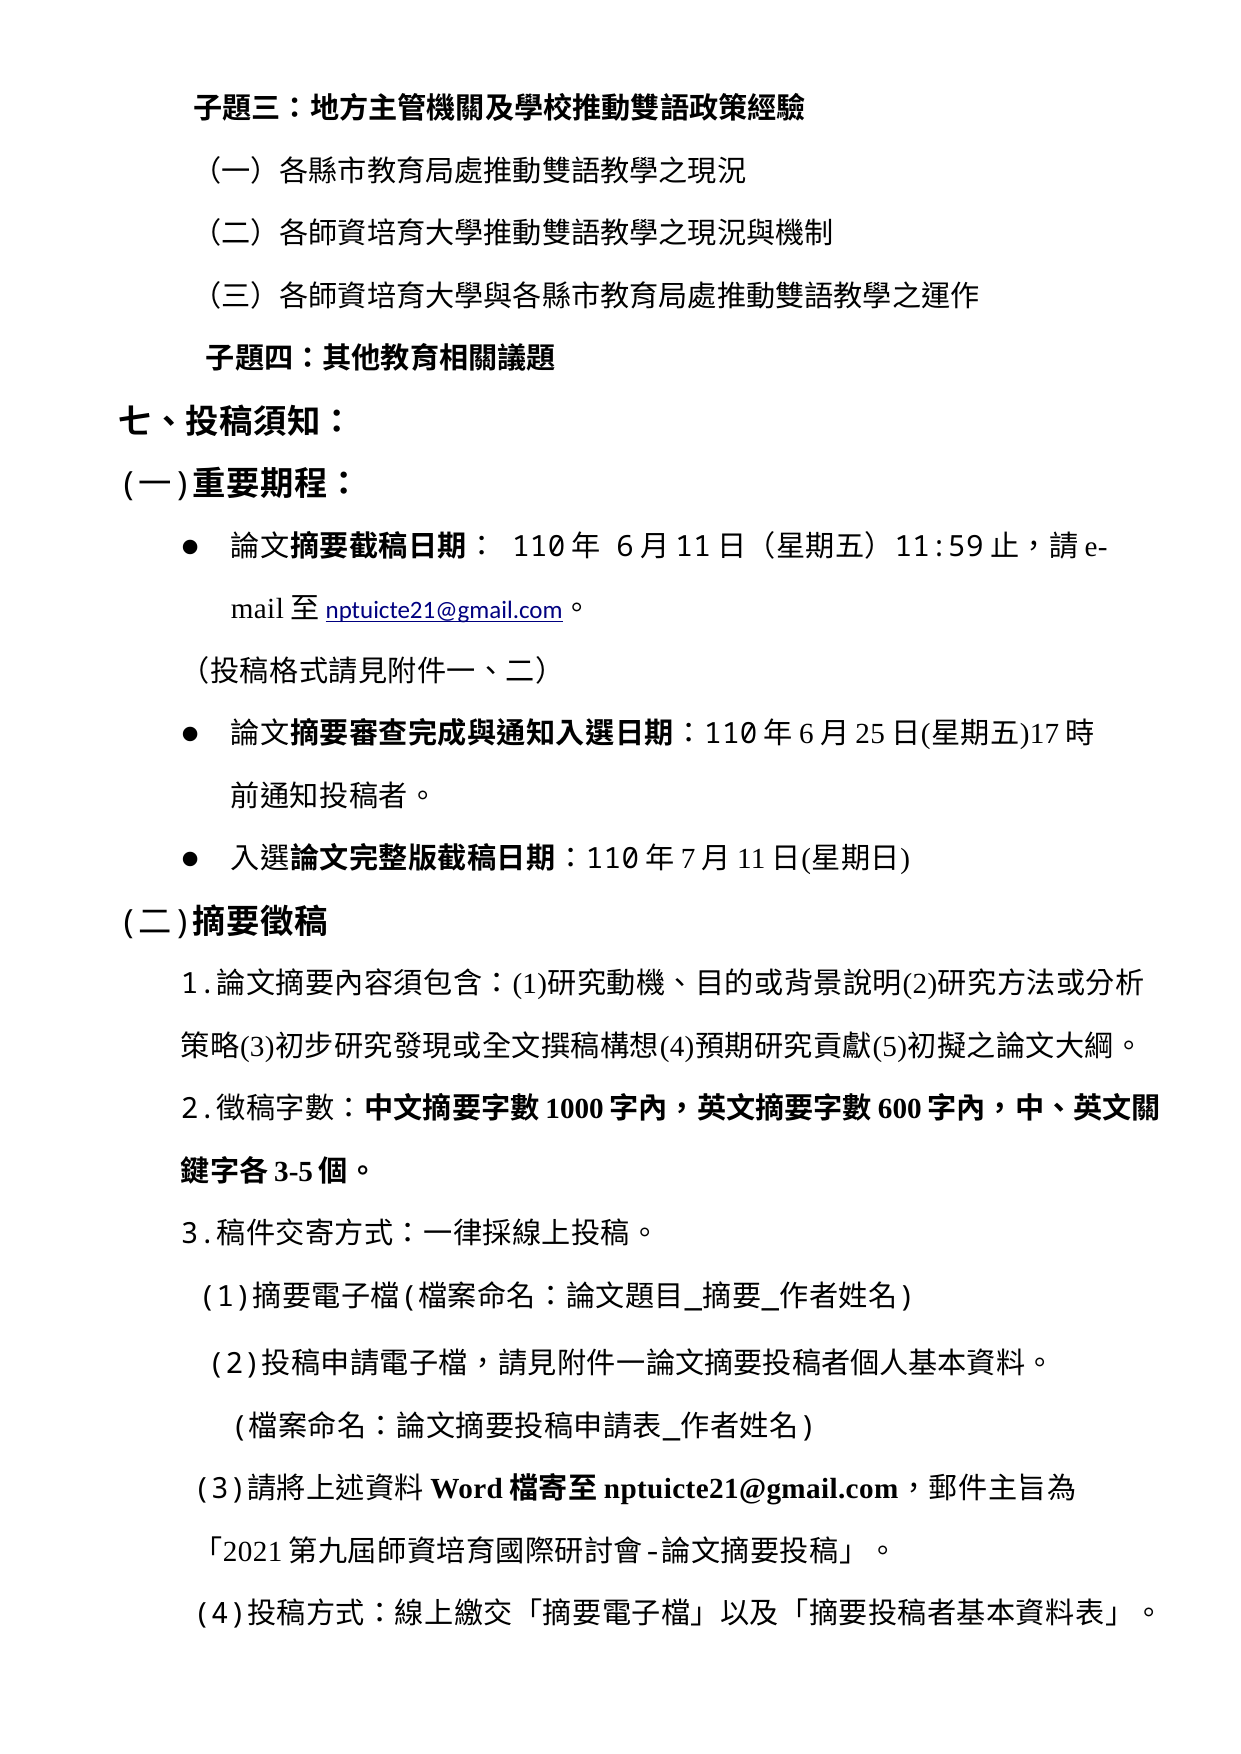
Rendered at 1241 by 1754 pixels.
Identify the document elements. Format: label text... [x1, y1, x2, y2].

text (一)重要期程： [118, 439, 1122, 502]
text (檔案命名：論文摘要投稿申請表_作者姓名) [231, 1382, 1122, 1444]
list 論文摘要審查完成與通知入選日期：110年6月25日(星期五)17時前通知投稿者。 [181, 689, 1122, 814]
text (3)請將上述資料Word檔寄至nptuicte21@gmail.com，郵件主旨為「2021第九屆師資培育國際研討會-論文摘要投稿」。 [193, 1444, 1122, 1569]
text (4)投稿方式：線上繳交「摘要電子檔」以及「摘要投稿者基本資料表」。 [193, 1569, 1168, 1632]
text （投稿格式請見附件一、二） [181, 627, 1122, 689]
text 3.稿件交寄方式：一律採線上投稿。 [181, 1189, 1122, 1252]
text （二）各師資培育大學推動雙語教學之現況與機制 [118, 189, 1213, 252]
list 入選論文完整版截稿日期：110年7月11日(星期日) [181, 814, 1122, 877]
text （一）各縣市教育局處推動雙語教學之現況 [118, 127, 1213, 189]
list 論文摘要截稿日期： 110年 6月11日（星期五）11:59止，請e-mail至nptuicte21@gmail.com。 [181, 502, 1122, 627]
text (二)摘要徵稿 [118, 877, 1122, 939]
text (2)投稿申請電子檔，請見附件一論文摘要投稿者個人基本資料。 [118, 1319, 1093, 1382]
text 七、投稿須知： [118, 377, 1213, 439]
text (1)摘要電子檔(檔案命名：論文題目_摘要_作者姓名) [181, 1252, 1122, 1314]
text 2.徵稿字數：中文摘要字數1000字內，英文摘要字數600字內，中、英文關鍵字各3-5個。 [181, 1064, 1168, 1189]
text 1.論文摘要內容須包含：(1)研究動機、目的或背景說明(2)研究方法或分析策略(3)初步研究發現或全文撰稿構想(4)預期研究貢獻(5)初擬之論文大綱。 [181, 939, 1168, 1064]
text 子題三：地方主管機關及學校推動雙語政策經驗 [193, 64, 1213, 127]
text 子題四：其他教育相關議題 [118, 314, 1213, 377]
text （三）各師資培育大學與各縣市教育局處推動雙語教學之運作 [118, 252, 1213, 314]
